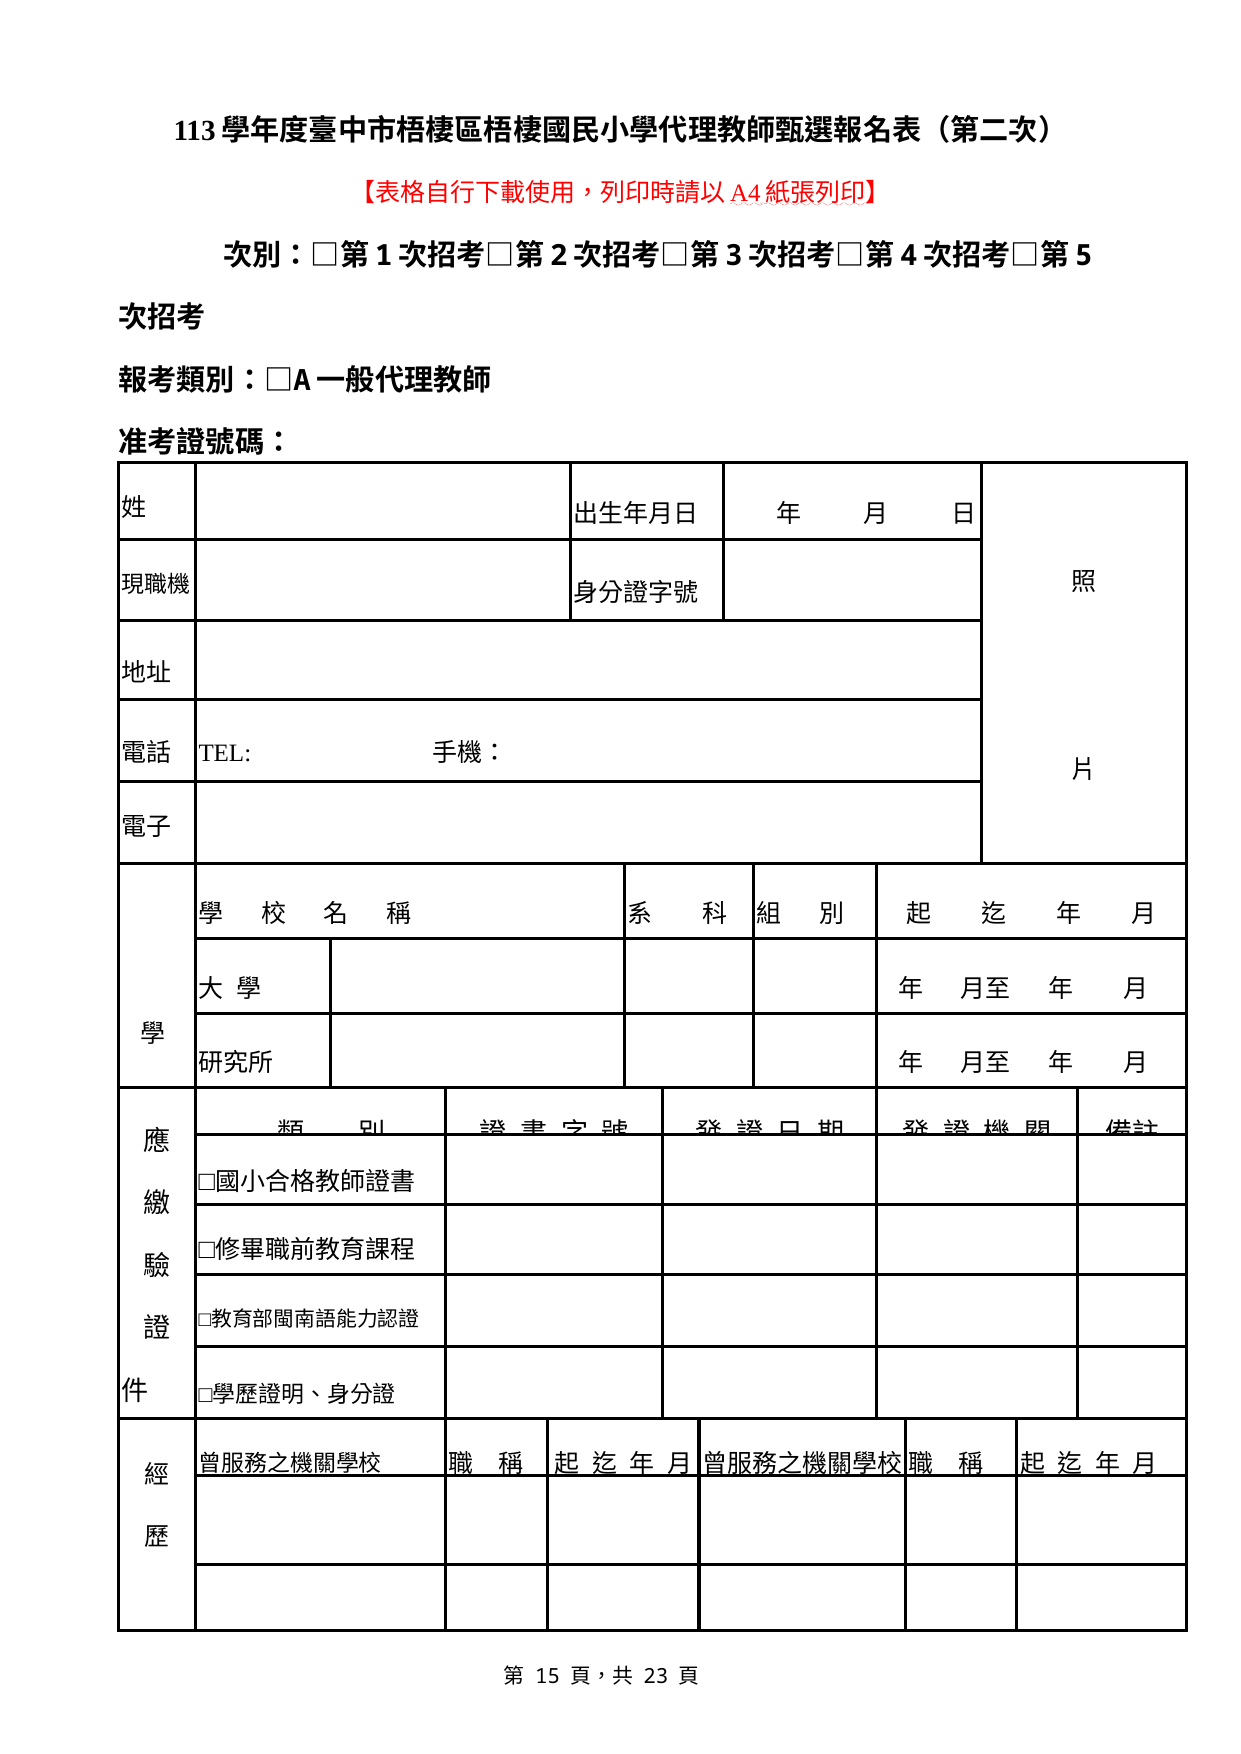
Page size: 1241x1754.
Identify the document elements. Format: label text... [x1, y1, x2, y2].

table_cell [878, 1348, 1076, 1417]
table_cell 現職機關學校 [120, 541, 194, 618]
table_cell 地址 [120, 622, 194, 698]
text 次別：□第1次招考□第2次招考□第3次招考□第4次招考□第5次招考 [118, 211, 1122, 336]
table_cell 電子郵件 [120, 783, 194, 862]
table_cell [447, 1136, 661, 1203]
table_cell [1079, 1276, 1185, 1345]
table_cell 職 稱 [907, 1420, 1015, 1474]
text 113學年度臺中市梧棲區梧棲國民小學代理教師甄選報名表（第二次） [118, 86, 1122, 148]
table_cell 曾服務之機關學校 [701, 1420, 904, 1474]
table_header 照 片 [983, 464, 1185, 862]
table_cell 起 迄 年 月 [549, 1420, 697, 1474]
table_cell 起 迄 年 月 [878, 865, 1185, 937]
table_cell 應 繳 驗 證 件 [120, 1089, 194, 1417]
table_header 姓 名 [120, 464, 194, 538]
table_cell 年 月至 年 月 [878, 940, 1185, 1012]
table_cell 身分證字號 [572, 541, 722, 618]
table_cell 電話 [120, 701, 194, 780]
table_cell [197, 1477, 444, 1563]
table_cell 大 學 [197, 940, 329, 1012]
table_cell 發 證 日 期 [664, 1089, 875, 1132]
table_cell [755, 940, 875, 1012]
table_cell [664, 1136, 875, 1203]
table_cell [549, 1566, 697, 1629]
table_cell [907, 1566, 1015, 1629]
table_cell [447, 1477, 546, 1563]
table_cell 發 證 機 關 [878, 1089, 1076, 1132]
table_cell □修畢職前教育課程 證明。 [197, 1206, 444, 1273]
table_cell [701, 1477, 904, 1563]
table_cell [197, 622, 980, 698]
table_header [197, 464, 569, 538]
table_cell [447, 1566, 546, 1629]
table_cell TEL: 手機： [197, 701, 980, 780]
table_cell □學歷證明、身分證 [197, 1348, 444, 1417]
table_cell [197, 541, 569, 618]
table_cell 系 科 [626, 865, 752, 937]
table_cell [447, 1206, 661, 1273]
table_cell [664, 1276, 875, 1345]
table_cell [332, 940, 623, 1012]
table_cell 學 校 名 稱 [197, 865, 623, 937]
table_cell 證 書 字 號 [447, 1089, 661, 1132]
table_cell [755, 1015, 875, 1086]
table_cell □國小合格教師證書 [197, 1136, 444, 1203]
table_cell [725, 541, 980, 618]
table_cell [701, 1566, 904, 1629]
table_cell [1018, 1566, 1185, 1629]
table_cell 研究所 [197, 1015, 329, 1086]
table_cell [878, 1206, 1076, 1273]
table_cell 曾服務之機關學校 [197, 1420, 444, 1474]
table_cell [1079, 1136, 1185, 1203]
table_cell [664, 1348, 875, 1417]
table_cell 學 歷 [120, 865, 194, 1086]
table_cell [626, 1015, 752, 1086]
table_cell 經 歷 [120, 1420, 194, 1629]
table_cell [549, 1477, 697, 1563]
table_cell [1079, 1206, 1185, 1273]
text 准考證號碼： [118, 398, 1122, 461]
table_cell 年 月至 年 月 [878, 1015, 1185, 1086]
table_cell [664, 1206, 875, 1273]
table_cell [197, 1566, 444, 1629]
table_cell 組 別 [755, 865, 875, 937]
table_cell □教育部閩南語能力認證 證書 [197, 1276, 444, 1345]
table_cell [1079, 1348, 1185, 1417]
table_cell [1018, 1477, 1185, 1563]
table_cell 職 稱 [447, 1420, 546, 1474]
text 【表格自行下載使用，列印時請以A4紙張列印】 [118, 148, 1122, 211]
table_header 出生年月日 [572, 464, 722, 538]
table_cell 類 別 [197, 1089, 444, 1132]
table_cell [197, 783, 980, 862]
table_cell [907, 1477, 1015, 1563]
table_cell [332, 1015, 623, 1086]
table_header 年 月 日 [725, 464, 980, 538]
text 報考類別：□A一般代理教師 [118, 336, 1122, 398]
table_cell [447, 1276, 661, 1345]
table_cell [878, 1276, 1076, 1345]
table_cell 備註 [1079, 1089, 1185, 1132]
table_cell 起 迄 年 月 [1018, 1420, 1185, 1474]
table_cell [626, 940, 752, 1012]
table_cell [447, 1348, 661, 1417]
table_cell [878, 1136, 1076, 1203]
